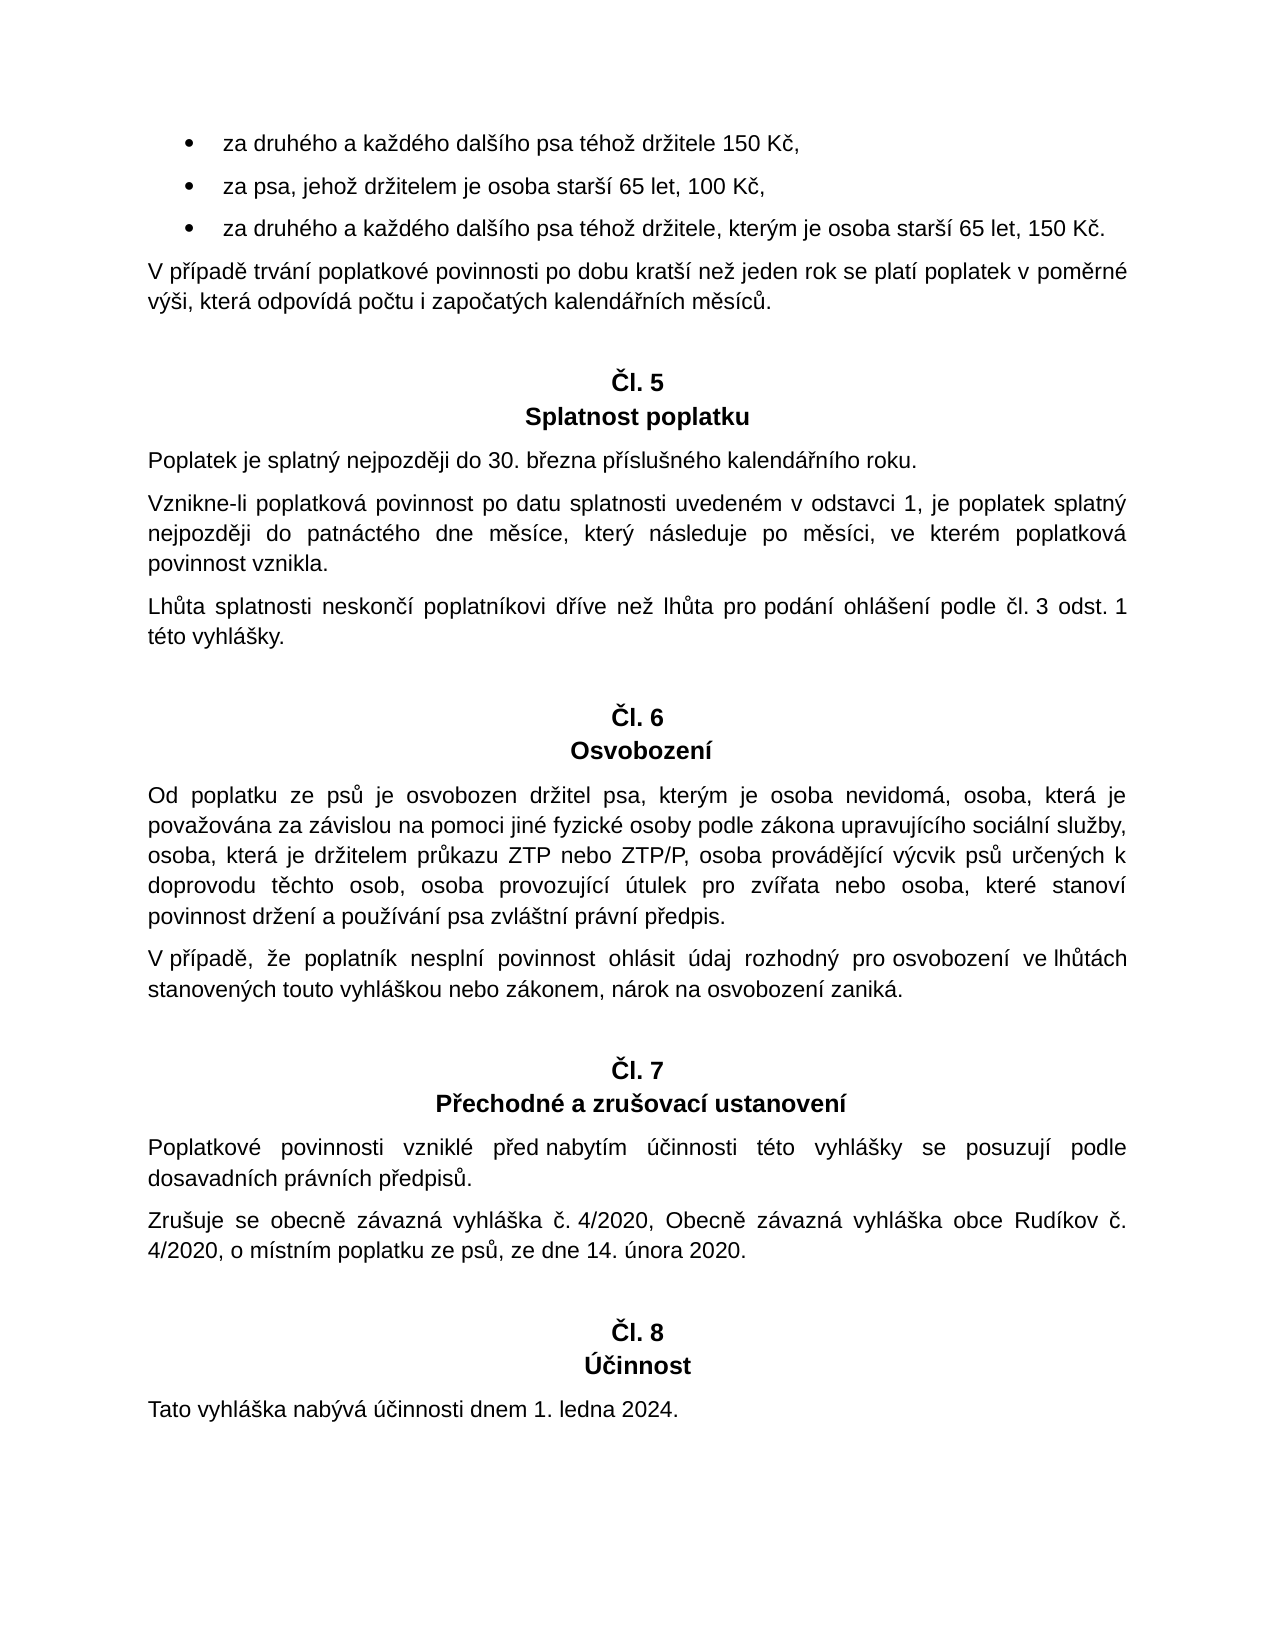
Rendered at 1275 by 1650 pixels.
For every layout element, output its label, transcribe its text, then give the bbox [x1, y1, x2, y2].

text V případě trvání poplatkové povinnosti po dobu kratší než jeden rok se platí poplatek v poměrné výši, která odpovídá počtu i započatých kalendářních měsíců. [148, 258, 1127, 314]
text Čl. 8 Účinnost [148, 1318, 1127, 1379]
text V případě, že poplatník nesplní povinnost ohlásit údaj rozhodný pro osvobození ve lhůtách stanovených touto vyhláškou nebo zákonem, nárok na osvobození zaniká. [148, 945, 1127, 1002]
text Tato vyhláška nabývá účinnosti dnem 1. ledna 2024. [148, 1396, 1127, 1422]
text Vznikne-li poplatková povinnost po datu splatnosti uvedeném v odstavci 1, je poplatek splatný nejpozději do patnáctého dne měsíce, který následuje po měsíci, ve kterém poplatková povinnost vznikla. [148, 490, 1127, 576]
list za druhého a každého dalšího psa téhož držitele, kterým je osoba starší 65 let, 150 Kč. [185, 215, 1127, 242]
text Poplatek je splatný nejpozději do 30. března příslušného kalendářního roku. [148, 447, 1127, 473]
text Čl. 7 Přechodné a zrušovací ustanovení [148, 1056, 1127, 1117]
list za psa, jehož držitelem je osoba starší 65 let, 100 Kč, [185, 173, 1127, 199]
text Lhůta splatnosti neskončí poplatníkovi dříve než lhůta pro podání ohlášení podle čl. 3 odst. 1 této vyhlášky. [148, 593, 1127, 649]
text Poplatkové povinnosti vzniklé před nabytím účinnosti této vyhlášky se posuzují podle dosavadních právních předpisů. [148, 1134, 1127, 1191]
list za druhého a každého dalšího psa téhož držitele 150 Kč, [185, 130, 1127, 156]
text Čl. 5 Splatnost poplatku [148, 368, 1127, 430]
text Od poplatku ze psů je osvobozen držitel psa, kterým je osoba nevidomá, osoba, která je považována za závislou na pomoci jiné fyzické osoby podle zákona upravujícího sociální služby, osoba, která je držitelem průkazu ZTP nebo ZTP/P, osoba provádějící výcvik psů určených k doprovodu těchto osob, osoba provozující útulek pro zvířata nebo osoba, které stanoví povinnost držení a používání psa zvláštní právní předpis. [148, 782, 1127, 929]
text Čl. 6 Osvobození [148, 703, 1127, 765]
text Zrušuje se obecně závazná vyhláška č. 4/2020, Obecně závazná vyhláška obce Rudíkov č. 4/2020, o místním poplatku ze psů, ze dne 14. února 2020. [148, 1207, 1127, 1264]
